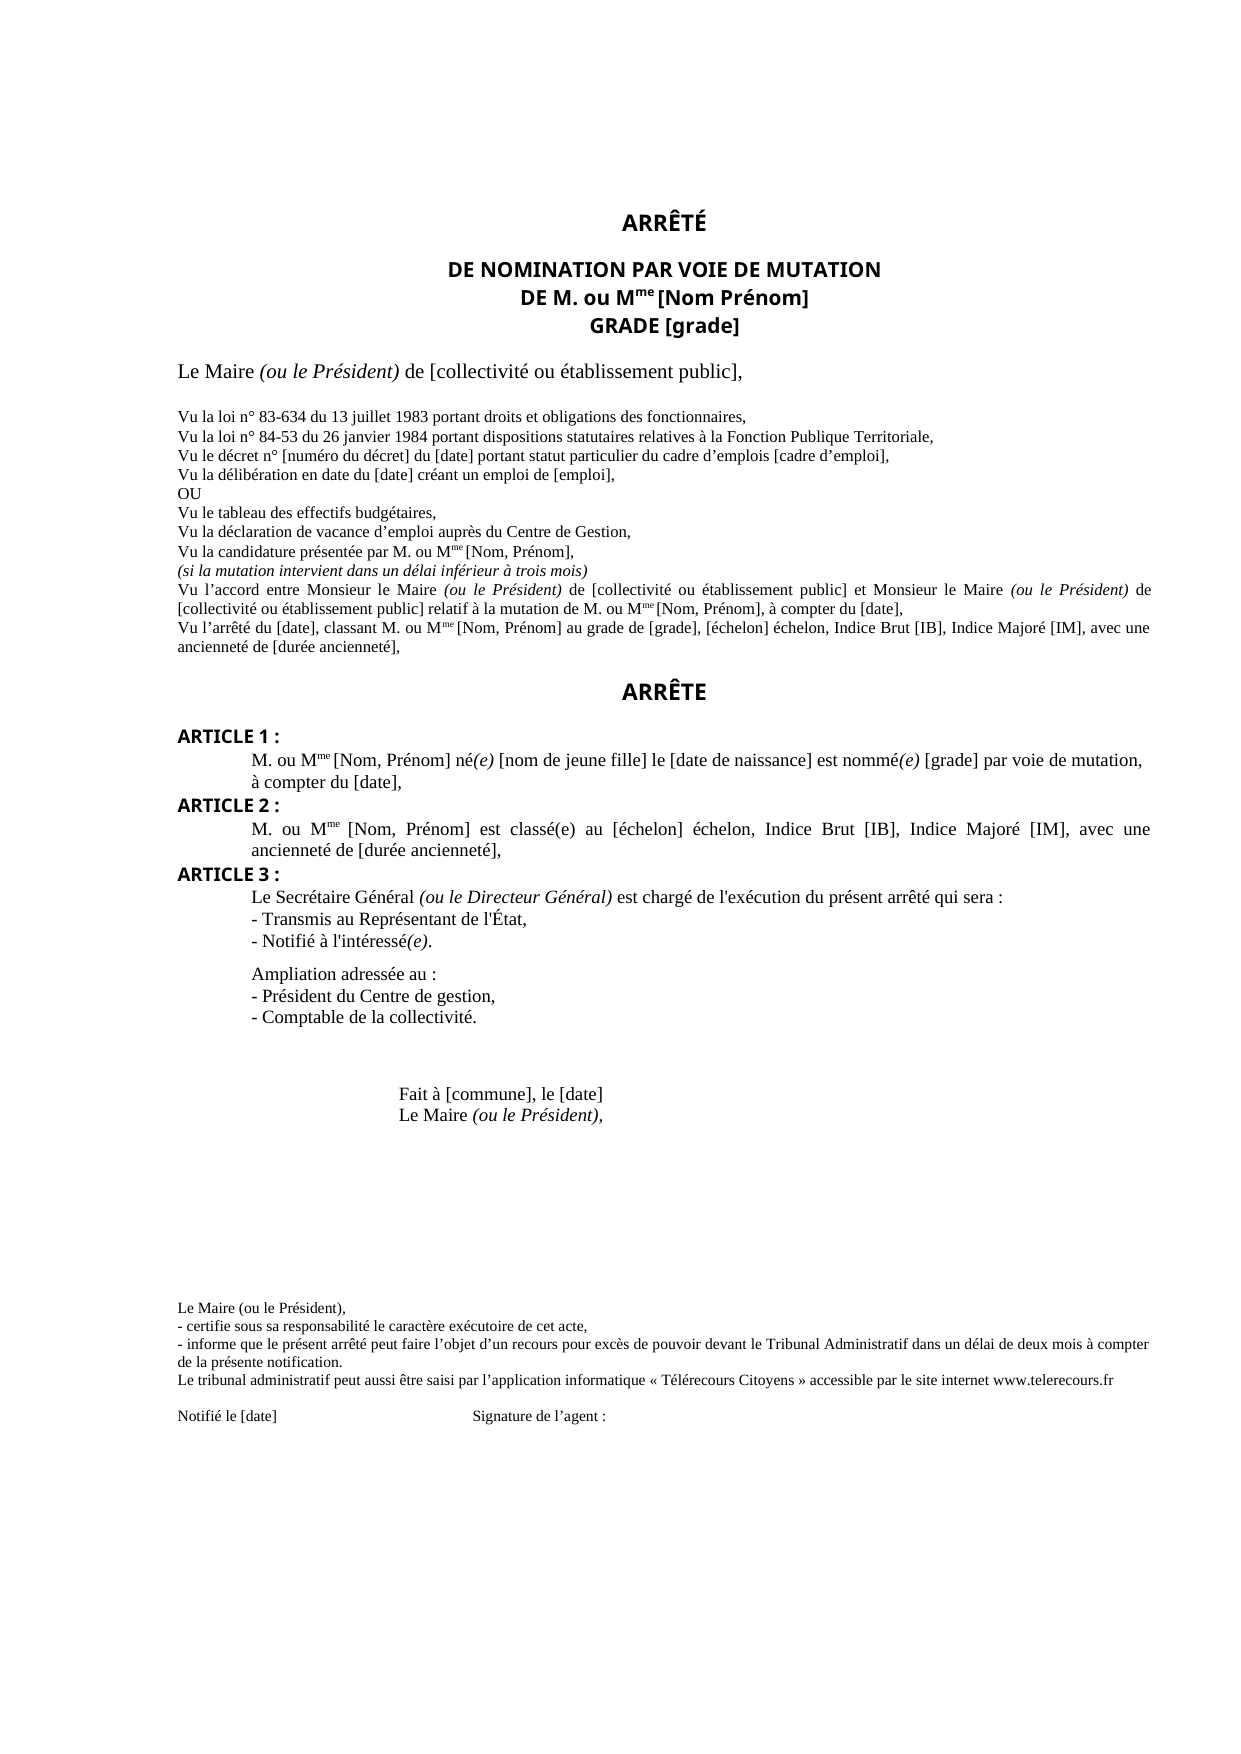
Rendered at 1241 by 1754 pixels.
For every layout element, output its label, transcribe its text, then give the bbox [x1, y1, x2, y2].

text DE NOMINATION PAR VOIE DE MUTATION [177, 255, 1152, 283]
text DE M. ou Mme [Nom Prénom] [177, 283, 1152, 312]
text - Comptable de la collectivité. [251, 1006, 1152, 1028]
text - Président du Centre de gestion, [251, 984, 1152, 1006]
text - certifie sous sa responsabilité le caractère exécutoire de cet acte, [177, 1317, 1152, 1335]
text Le tribunal administratif peut aussi être saisi par l’application informatique « Télérecours Citoyens » accessible par le site internet www.telerecours.fr [177, 1371, 1152, 1389]
text Le Secrétaire Général (ou le Directeur Général) est chargé de l'exécution du présent arrêté qui sera : [251, 886, 1152, 908]
text ARRÊTÉ [177, 207, 1152, 238]
text Vu la loi n° 83-634 du 13 juillet 1983 portant droits et obligations des fonctionnaires, [177, 407, 1152, 426]
text Le Maire (ou le Président) de [collectivité ou établissement public], [177, 359, 1152, 383]
text Notifié le [date] Signature de l’agent : [177, 1407, 1152, 1424]
text Vu la loi n° 84-53 du 26 janvier 1984 portant dispositions statutaires relatives à la Fonction Publique Territoriale, [177, 426, 1152, 446]
text OU [177, 484, 1152, 503]
text ARTICLE 2 : [177, 792, 1152, 818]
text (si la mutation intervient dans un délai inférieur à trois mois) [177, 561, 1152, 580]
text - informe que le présent arrêté peut faire l’objet d’un recours pour excès de pouvoir devant le Tribunal Administratif dans un délai de deux mois à compter de la présente notification. [177, 1335, 1152, 1371]
text Vu la déclaration de vacance d’emploi auprès du Centre de Gestion, [177, 522, 1152, 541]
text Vu le tableau des effectifs budgétaires, [177, 503, 1152, 522]
text Vu la délibération en date du [date] créant un emploi de [emploi], [177, 465, 1152, 484]
text ARRÊTE [177, 676, 1152, 707]
text ARTICLE 3 : [177, 861, 1152, 886]
text Vu l’accord entre Monsieur le Maire (ou le Président) de [collectivité ou établissement public] et Monsieur le Maire (ou le Président) de [collectivité ou établissement public] relatif à la mutation de M. ou Mme [Nom, Prénom], à compter du [date], [177, 580, 1152, 618]
text - Notifié à l'intéressé(e). [251, 929, 1152, 951]
text Le Maire (ou le Président), [398, 1104, 1152, 1126]
text Vu la candidature présentée par M. ou Mme [Nom, Prénom], [177, 541, 1152, 561]
text Fait à [commune], le [date] [398, 1083, 1152, 1104]
text M. ou Mme [Nom, Prénom] est classé(e) au [échelon] échelon, Indice Brut [IB], Indice Majoré [IM], avec une ancienneté de [durée ancienneté], [251, 818, 1152, 861]
text Ampliation adressée au : [251, 963, 1152, 984]
text Le Maire (ou le Président), [177, 1299, 1152, 1317]
text GRADE [grade] [177, 312, 1152, 340]
text ARTICLE 1 : [177, 723, 1152, 749]
text Vu l’arrêté du [date], classant M. ou Mme [Nom, Prénom] au grade de [grade], [échelon] échelon, Indice Brut [IB], Indice Majoré [IM], avec une ancienneté de [durée ancienneté], [177, 618, 1152, 656]
text Vu le décret n° [numéro du décret] du [date] portant statut particulier du cadre d’emplois [cadre d’emploi], [177, 446, 1152, 465]
text M. ou Mme [Nom, Prénom] né(e) [nom de jeune fille] le [date de naissance] est nommé(e) [grade] par voie de mutation, à compter du [date], [251, 749, 1152, 792]
text - Transmis au Représentant de l'État, [251, 908, 1152, 929]
